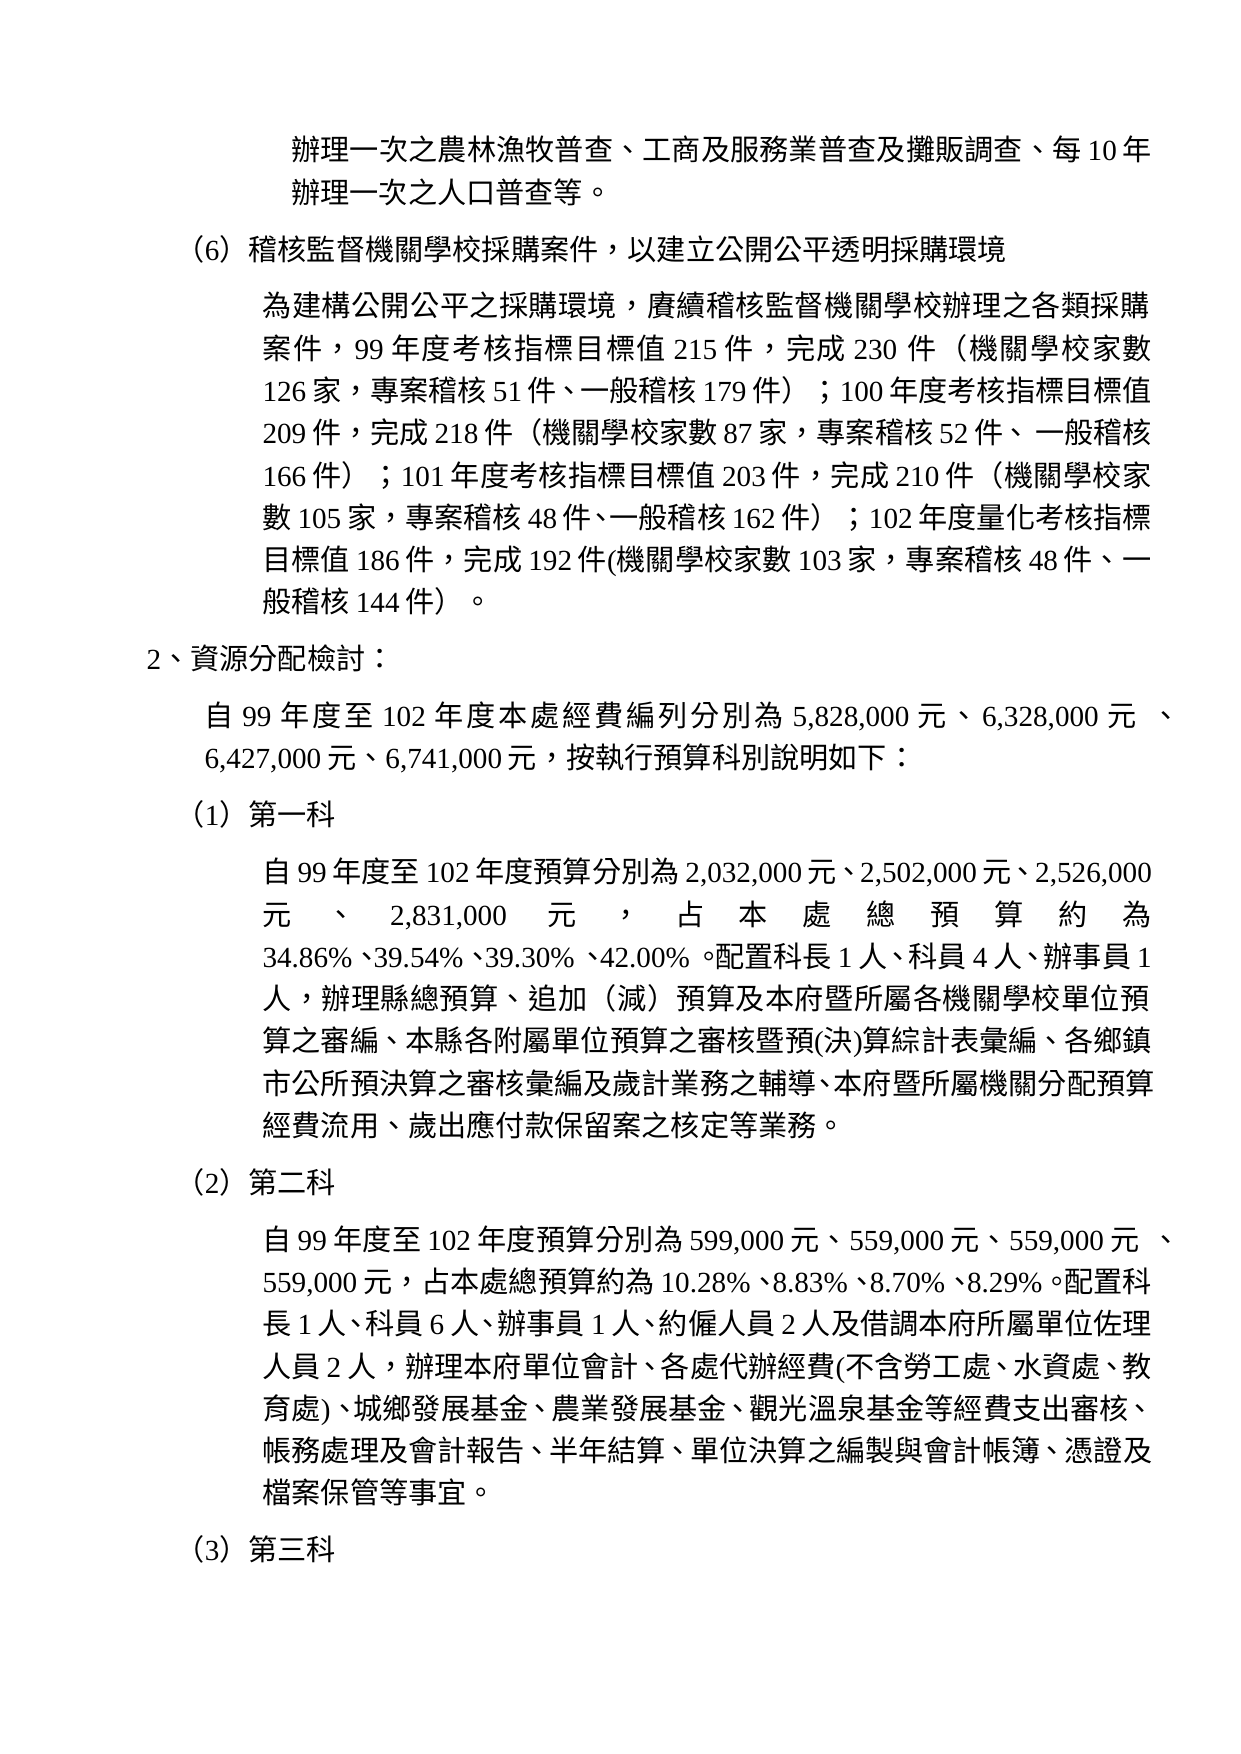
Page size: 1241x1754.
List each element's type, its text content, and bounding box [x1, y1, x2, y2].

list 按月辦理人力資源調查（每月調查戶數約1,000戶）、家庭收支記帳調查（每月調查48戶）、受僱員工薪資調查（每月調查約130家）、房屋租金調查（每月13 家）；每半年辦理汽車貨運調查（338 家）；按年辦理家庭收支訪問調查（573戶）、員工動向調查（382家）、職類別薪資調查（376家）、人力運用調查（1,050 戶）；不定期辦理之調查有國內遷徙暨國民幸福指數主要指標補充調查等；每5年辦理一次之農林漁牧普查、工商及服務業普查及攤販調查、每10年辦理一次之人口普查等。 [233, 127, 1152, 212]
list 第三科 [175, 1527, 1152, 1569]
list 第一科 [175, 792, 1152, 834]
text 為建構公開公平之採購環境，賡續稽核監督機關學校辦理之各類採購案件，99年度考核指標目標值215件，完成230 件（機關學校家數126家，專案稽核51件、一般稽核179件）；100年度考核指標目標值209件，完成218件（機關學校家數87家，專案稽核52件、 一般稽核166件）；101年度考核指標目標值203件，完成210件（機關學校家數105家，專案稽核48件、一般稽核162件）；102年度量化考核指標目標值186件，完成192件(機關學校家數103家，專案稽核48件、一般稽核144件）。 [262, 283, 1152, 621]
text 自99年度至102年度本處經費編列分別為5,828,000元、6,328,000元、6,427,000元、6,741,000元，按執行預算科別說明如下： [204, 693, 1152, 777]
list 稽核監督機關學校採購案件，以建立公開公平透明採購環境 [175, 226, 1152, 268]
text 自99年度至102年度預算分別為2,032,000元、2,502,000元、2,526,000元、2,831,000元，占本處總預算約為34.86%、39.54%、39.30%、42.00%。配置科長1人、科員4人、辦事員1人，辦理縣總預算、追加（減）預算及本府暨所屬各機關學校單位預算之審編、本縣各附屬單位預算之審核暨預(決)算綜計表彙編、各鄉鎮市公所預決算之審核彙編及歲計業務之輔導、本府暨所屬機關分配預算、經費流用、歲出應付款保留案之核定等業務。 [262, 849, 1152, 1145]
list 第二科 [175, 1159, 1152, 1202]
list 資源分配檢討： [146, 636, 1152, 678]
text 自99年度至102年度預算分別為599,000元、559,000元、559,000元、559,000元，占本處總預算約為10.28%、8.83%、8.70%、8.29%。配置科長1人、科員6人、辦事員1人、約僱人員2人及借調本府所屬單位佐理人員2人，辦理本府單位會計、各處代辦經費(不含勞工處、水資處、教育處)、城鄉發展基金、農業發展基金、觀光溫泉基金等經費支出審核、帳務處理及會計報告、半年結算、單位決算之編製與會計帳簿、憑證及檔案保管等事宜。 [262, 1216, 1152, 1512]
